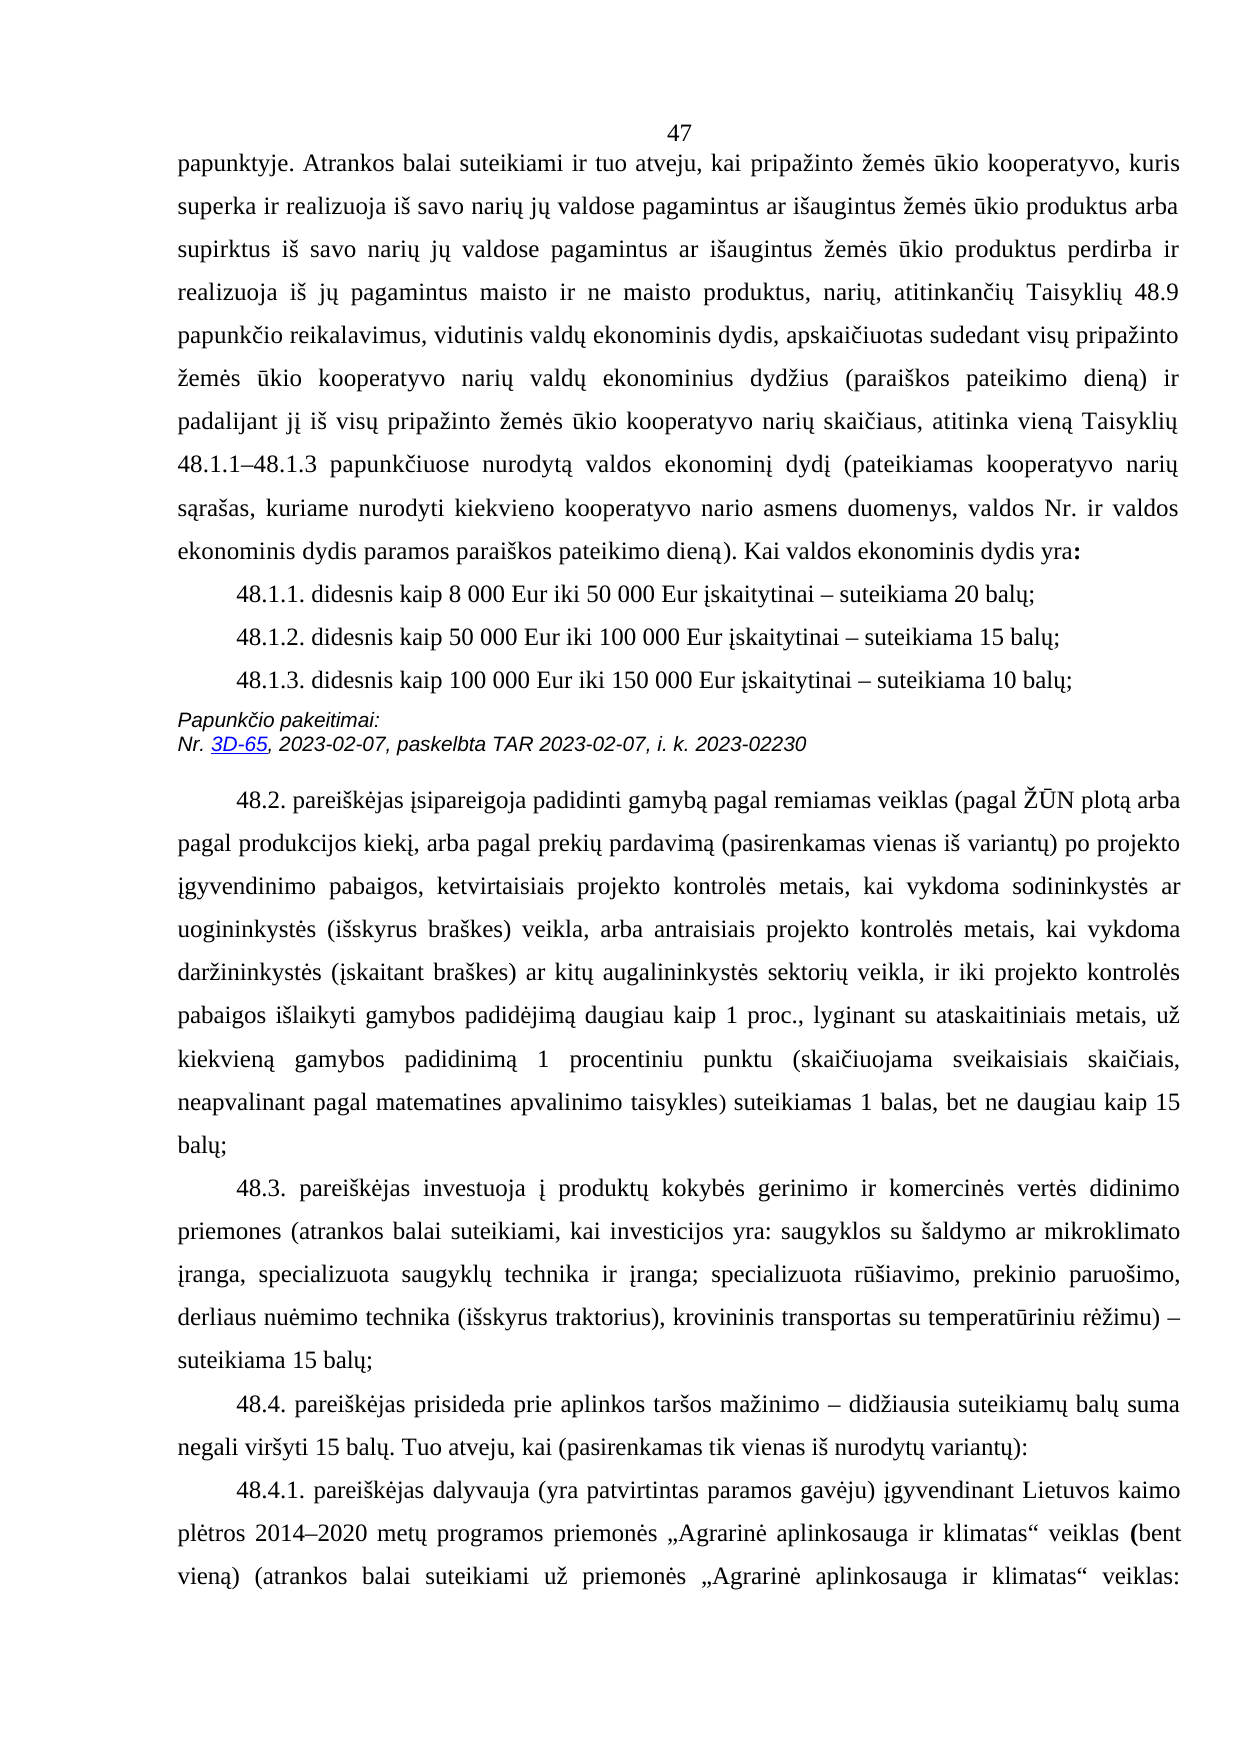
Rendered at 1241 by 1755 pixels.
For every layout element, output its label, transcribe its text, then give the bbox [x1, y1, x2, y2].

text 48.1.3. didesnis kaip 100 000 Eur iki 150 000 Eur įskaitytinai – suteikiama 10 balų; [177, 665, 1181, 694]
text 48.4.1. pareiškėjas dalyvauja (yra patvirtintas paramos gavėju) įgyvendinant Lietuvos kaimo plėtros 2014–2020 metų programos priemonės „Agrarinė aplinkosauga ir klimatas“ veiklas (bent vieną) (atrankos balai suteikiami už priemonės „Agrarinė aplinkosauga ir klimatas“ veiklas: [177, 1475, 1181, 1590]
text 48.4. pareiškėjas prisideda prie aplinkos taršos mažinimo – didžiausia suteikiamų balų suma negali viršyti 15 balų. Tuo atveju, kai (pasirenkamas tik vienas iš nurodytų variantų): [177, 1389, 1181, 1461]
text papunktyje. Atrankos balai suteikiami ir tuo atveju, kai pripažinto žemės ūkio kooperatyvo, kuris superka ir realizuoja iš savo narių jų valdose pagamintus ar išaugintus žemės ūkio produktus arba supirktus iš savo narių jų valdose pagamintus ar išaugintus žemės ūkio produktus perdirba ir realizuoja iš jų pagamintus maisto ir ne maisto produktus, narių, atitinkančių Taisyklių 48.9 papunkčio reikalavimus, vidutinis valdų ekonominis dydis, apskaičiuotas sudedant visų pripažinto žemės ūkio kooperatyvo narių valdų ekonominius dydžius (paraiškos pateikimo dieną) ir padalijant jį iš visų pripažinto žemės ūkio kooperatyvo narių skaičiaus, atitinka vieną Taisyklių 48.1.1–48.1.3 papunkčiuose nurodytą valdos ekonominį dydį (pateikiamas kooperatyvo narių sąrašas, kuriame nurodyti kiekvieno kooperatyvo nario asmens duomenys, valdos Nr. ir valdos ekonominis dydis paramos paraiškos pateikimo dieną). Kai valdos ekonominis dydis yra: [177, 148, 1181, 564]
text 48.3. pareiškėjas investuoja į produktų kokybės gerinimo ir komercinės vertės didinimo priemones (atrankos balai suteikiami, kai investicijos yra: saugyklos su šaldymo ar mikroklimato įranga, specializuota saugyklų technika ir įranga; specializuota rūšiavimo, prekinio paruošimo, derliaus nuėmimo technika (išskyrus traktorius), krovininis transportas su temperatūriniu rėžimu) – suteikiama 15 balų; [177, 1173, 1181, 1374]
text 48.2. pareiškėjas įsipareigoja padidinti gamybą pagal remiamas veiklas (pagal ŽŪN plotą arba pagal produkcijos kiekį, arba pagal prekių pardavimą (pasirenkamas vienas iš variantų) po projekto įgyvendinimo pabaigos, ketvirtaisiais projekto kontrolės metais, kai vykdoma sodininkystės ar uogininkystės (išskyrus braškes) veikla, arba antraisiais projekto kontrolės metais, kai vykdoma daržininkystės (įskaitant braškes) ar kitų augalininkystės sektorių veikla, ir iki projekto kontrolės pabaigos išlaikyti gamybos padidėjimą daugiau kaip 1 proc., lyginant su ataskaitiniais metais, už kiekvieną gamybos padidinimą 1 procentiniu punktu (skaičiuojama sveikaisiais skaičiais, neapvalinant pagal matematines apvalinimo taisykles) suteikiamas 1 balas, bet ne daugiau kaip 15 balų; [177, 785, 1181, 1159]
text 48.1.1. didesnis kaip 8 000 Eur iki 50 000 Eur įskaitytinai – suteikiama 20 balų; [177, 579, 1181, 608]
text Nr. 3D-65, 2023-02-07, paskelbta TAR 2023-02-07, i. k. 2023-02230 [177, 732, 1181, 756]
text Papunkčio pakeitimai: [177, 708, 1181, 732]
text 48.1.2. didesnis kaip 50 000 Eur iki 100 000 Eur įskaitytinai – suteikiama 15 balų; [177, 622, 1181, 651]
